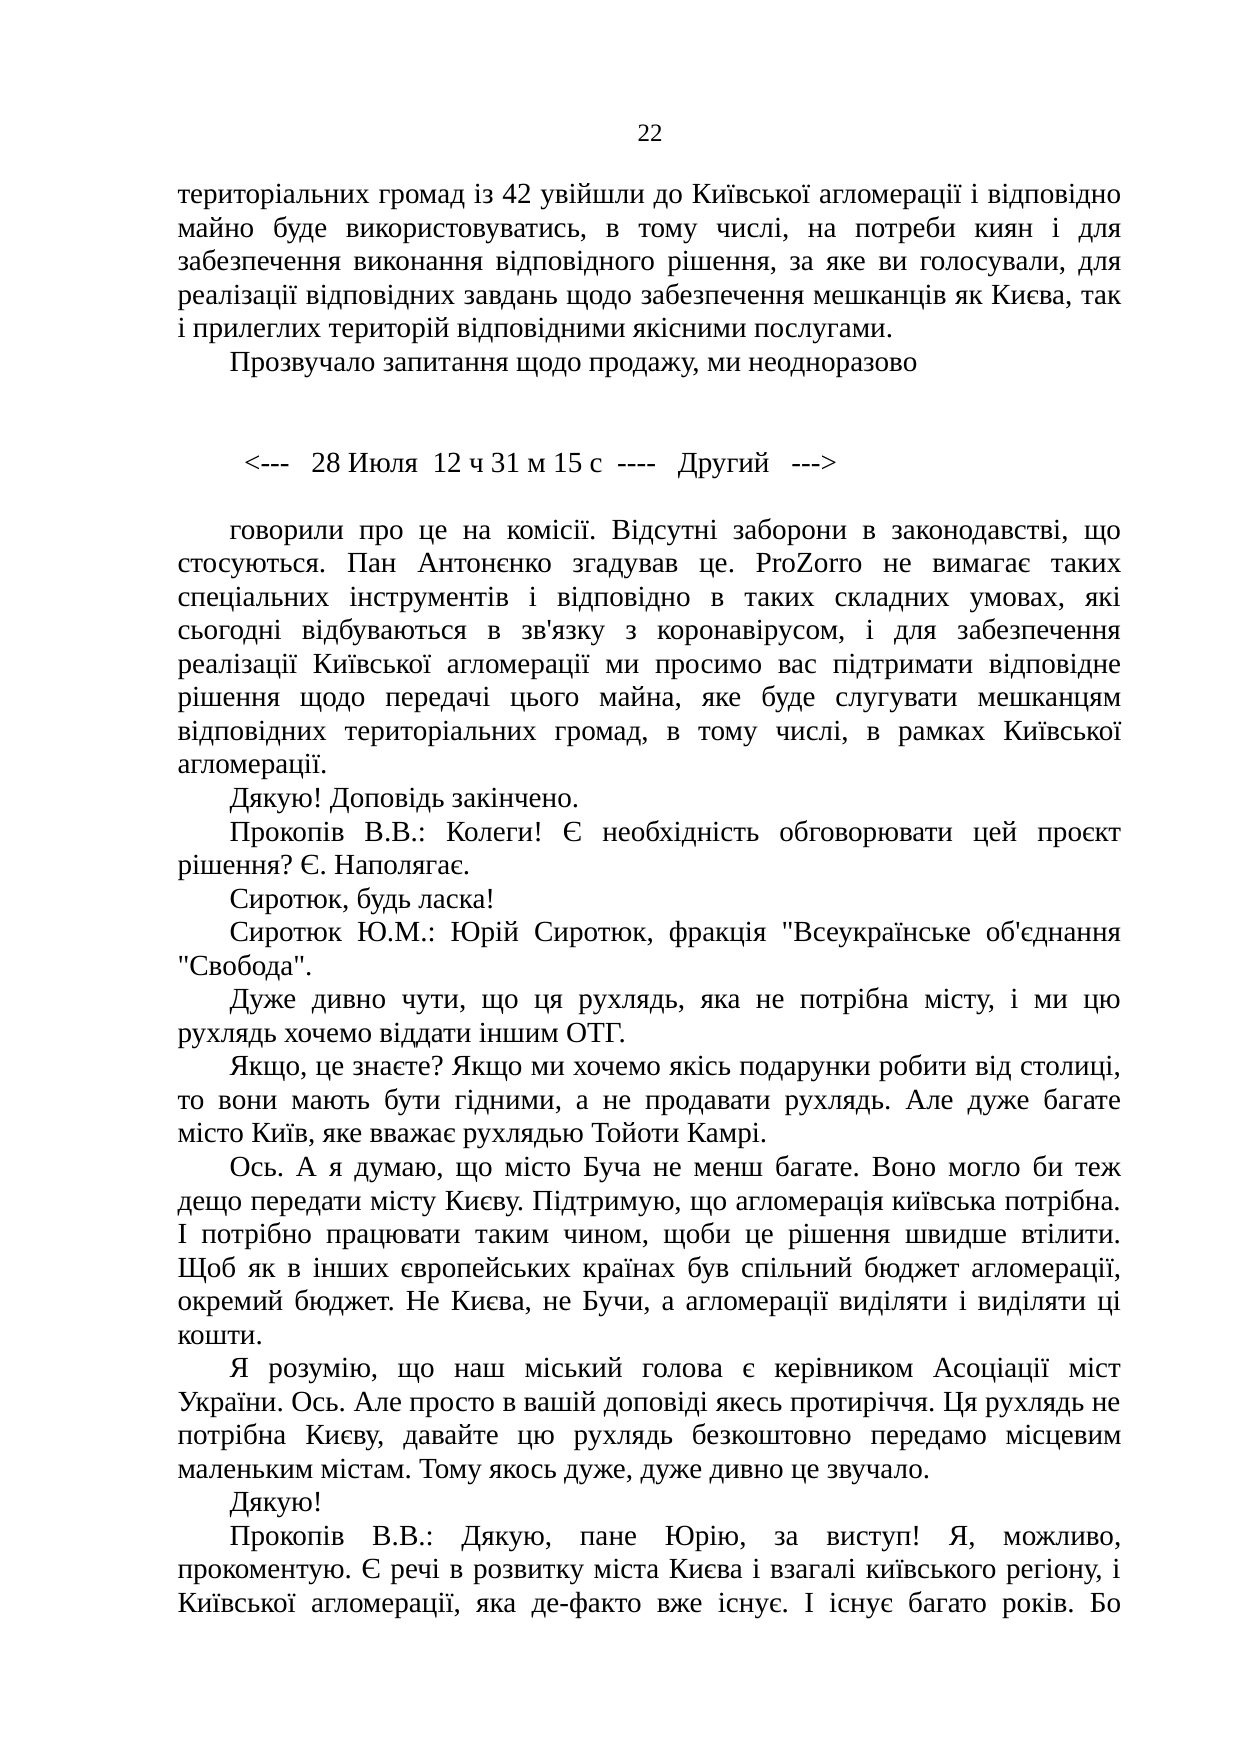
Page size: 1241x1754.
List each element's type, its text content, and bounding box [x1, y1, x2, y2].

text <--- 28 Июля 12 ч 31 м 15 с ---- Другий ---> [177, 445, 1122, 478]
text говорили про це на комісії. Відсутні заборони в законодавстві, що стосуються. Пан Антонєнко згадував це. ProZorro не вимагає таких спеціальних інструментів і відповідно в таких складних умовах, які сьогодні відбуваються в зв'язку з коронавірусом, і для забезпечення реалізації Київської агломерації ми просимо вас підтримати відповідне рішення щодо передачі цього майна, яке буде слугувати мешканцям відповідних територіальних громад, в тому числі, в рамках Київської агломерації. [177, 512, 1122, 780]
text Сиротюк, будь ласка! [177, 881, 1122, 914]
text Ось. А я думаю, що місто Буча не менш багате. Воно могло би теж дещо передати місту Києву. Підтримую, що агломерація київська потрібна. І потрібно працювати таким чином, щоби це рішення швидше втілити. Щоб як в інших європейських країнах був спільний бюджет агломерації, окремий бюджет. Не Києва, не Бучи, а агломерації виділяти і виділяти ці кошти. [177, 1149, 1122, 1350]
text територіальних громад із 42 увійшли до Київської агломерації і відповідно майно буде використовуватись, в тому числі, на потреби киян і для забезпечення виконання відповідного рішення, за яке ви голосували, для реалізації відповідних завдань щодо забезпечення мешканців як Києва, так і прилеглих територій відповідними якісними послугами. [177, 176, 1122, 344]
text Прокопів В.В.: Колеги! Є необхідність обговорювати цей проєкт рішення? Є. Наполягає. [177, 814, 1122, 881]
text Дякую! Доповідь закінчено. [177, 780, 1122, 814]
text Дякую! [177, 1484, 1122, 1518]
text Прокопів В.В.: Дякую, пане Юрію, за виступ! Я, можливо, прокоментую. Є речі в розвитку міста Києва і взагалі київського регіону, і Київської агломерації, яка де-факто вже існує. І існує багато років. Бо [177, 1518, 1122, 1619]
text Я розумію, що наш міський голова є керівником Асоціації міст України. Ось. Але просто в вашій доповіді якесь протиріччя. Ця рухлядь не потрібна Києву, давайте цю рухлядь безкоштовно передамо місцевим маленьким містам. Тому якось дуже, дуже дивно це звучало. [177, 1350, 1122, 1484]
text Прозвучало запитання щодо продажу, ми неодноразово [177, 344, 1122, 378]
text Дуже дивно чути, що ця рухлядь, яка не потрібна місту, і ми цю рухлядь хочемо віддати іншим ОТГ. [177, 981, 1122, 1048]
text Якщо, це знаєте? Якщо ми хочемо якісь подарунки робити від столиці, то вони мають бути гідними, а не продавати рухлядь. Але дуже багате місто Київ, яке вважає рухлядью Тойоти Камрі. [177, 1048, 1122, 1149]
text Сиротюк Ю.М.: Юрій Сиротюк, фракція "Всеукраїнське об'єднання "Свобода". [177, 914, 1122, 981]
